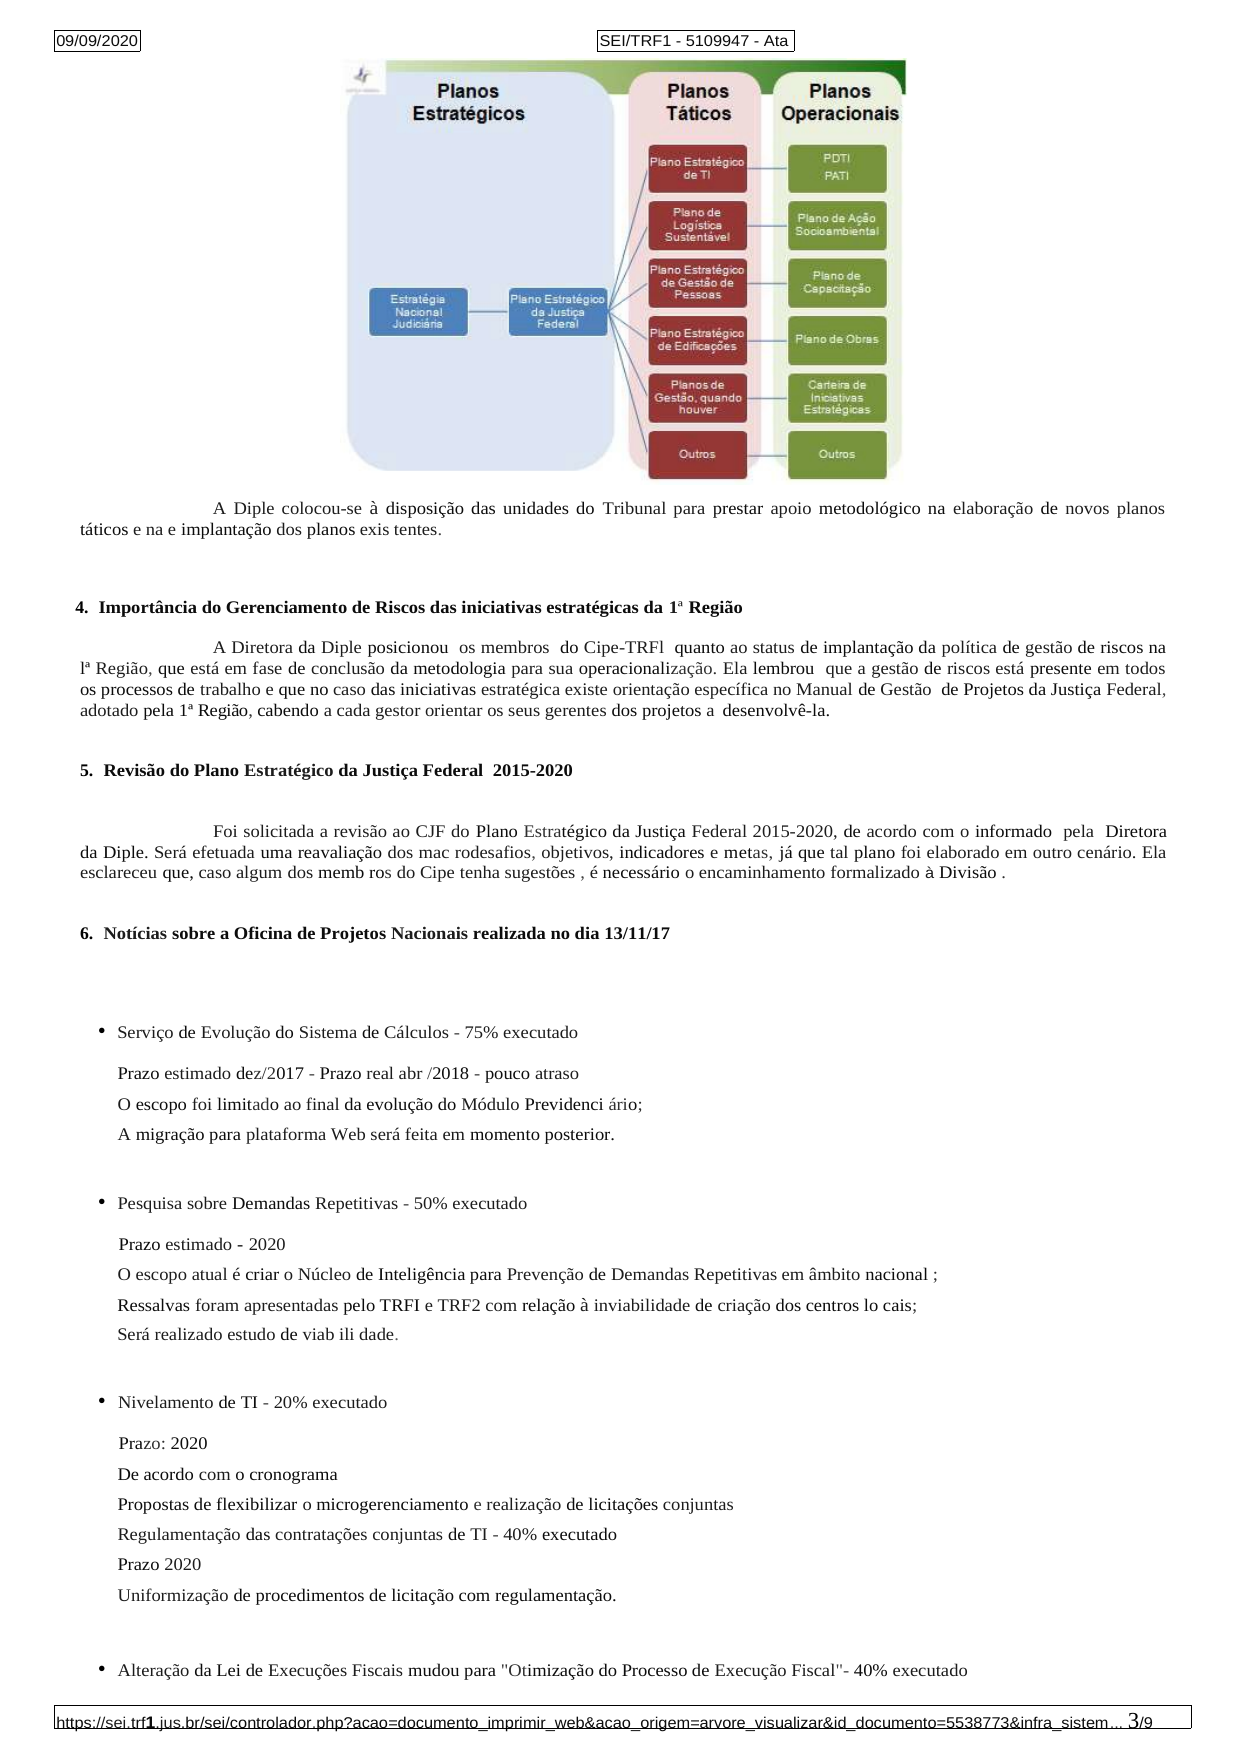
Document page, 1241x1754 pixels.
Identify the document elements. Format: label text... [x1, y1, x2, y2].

text Foi solicitada a revisão ao CJF do Plano Estratégico da Justiça Federal 2015-2020, de acordo com o informado pela Diretora da Diple. Será efetuada uma reavaliação dos mac rodesafios, objetivos, indicadores e metas, já que tal plano foi elaborado em outro cenário. Ela esclareceu que, caso algum dos memb ros do Cipe tenha sugestões , é necessário o encaminhamento formalizado à Divisão . [80, 821, 1167, 883]
list Nivelamento de TI - 20% executado Prazo: 2020 [98, 1374, 391, 1453]
text Prazo 2020 [117, 1554, 1192, 1574]
subtitle Importância do Gerenciamento de Riscos das iniciativas estratégicas da 1ª Região [75, 597, 1192, 617]
list Alteração da Lei de Execuções Fiscais mudou para "Otimização do Processo de Execução Fiscal"- 40% executado [98, 1654, 1192, 1681]
text A Diretora da Diple posicionou os membros do Cipe-TRFl quanto ao status de implantação da política de gestão de riscos na lª Região, que está em fase de conclusão da metodologia para sua operacionalização. Ela lembrou que a gestão de riscos está presente em todos os processos de trabalho e que no caso das iniciativas estratégica existe orientação específica no Manual de Gestão de Projetos da Justiça Federal, adotado pela 1ª Região, cabendo a cada gestor orientar os seus gerentes dos projetos a desenvolvê-la. [80, 637, 1167, 720]
text O escopo foi limitado ao final da evolução do Módulo Previdenci ário; A migração para plataforma Web será feita em momento posterior. [117, 1093, 655, 1144]
text Propostas de flexibilizar o microgerenciamento e realização de licitações conjuntas Regulamentação das contratações conjuntas de TI - 40% executado [117, 1494, 857, 1544]
subtitle Revisão do Plano Estratégico da Justiça Federal 2015-2020 [80, 760, 1192, 781]
text O escopo atual é criar o Núcleo de Inteligência para Prevenção de Demandas Repetitivas em âmbito nacional ; Ressalvas foram apresentadas pelo TRFI e TRF2 com relação à inviabilidade de criação dos centros lo cais; Será realizado estudo de viab ili dade. [117, 1264, 950, 1344]
list Pesquisa sobre Demandas Repetitivas - 50% executado Prazo estimado - 2020 [98, 1174, 532, 1254]
text A Diple colocou-se à disposição das unidades do Tribunal para prestar apoio metodológico na elaboração de novos planos táticos e na e implantação dos planos exis tentes. [80, 497, 1166, 539]
picture [340, 58, 908, 485]
list Serviço de Evolução do Sistema de Cálculos - 75% executado Prazo estimado dez/2017 - Prazo real abr /2018 - pouco atraso [98, 1004, 584, 1083]
subtitle Notícias sobre a Oficina de Projetos Nacionais realizada no dia 13/11/17 [80, 923, 1192, 943]
text Uniformização de procedimentos de licitação com regulamentação. [117, 1584, 1192, 1605]
text De acordo com o cronograma [117, 1464, 1192, 1484]
